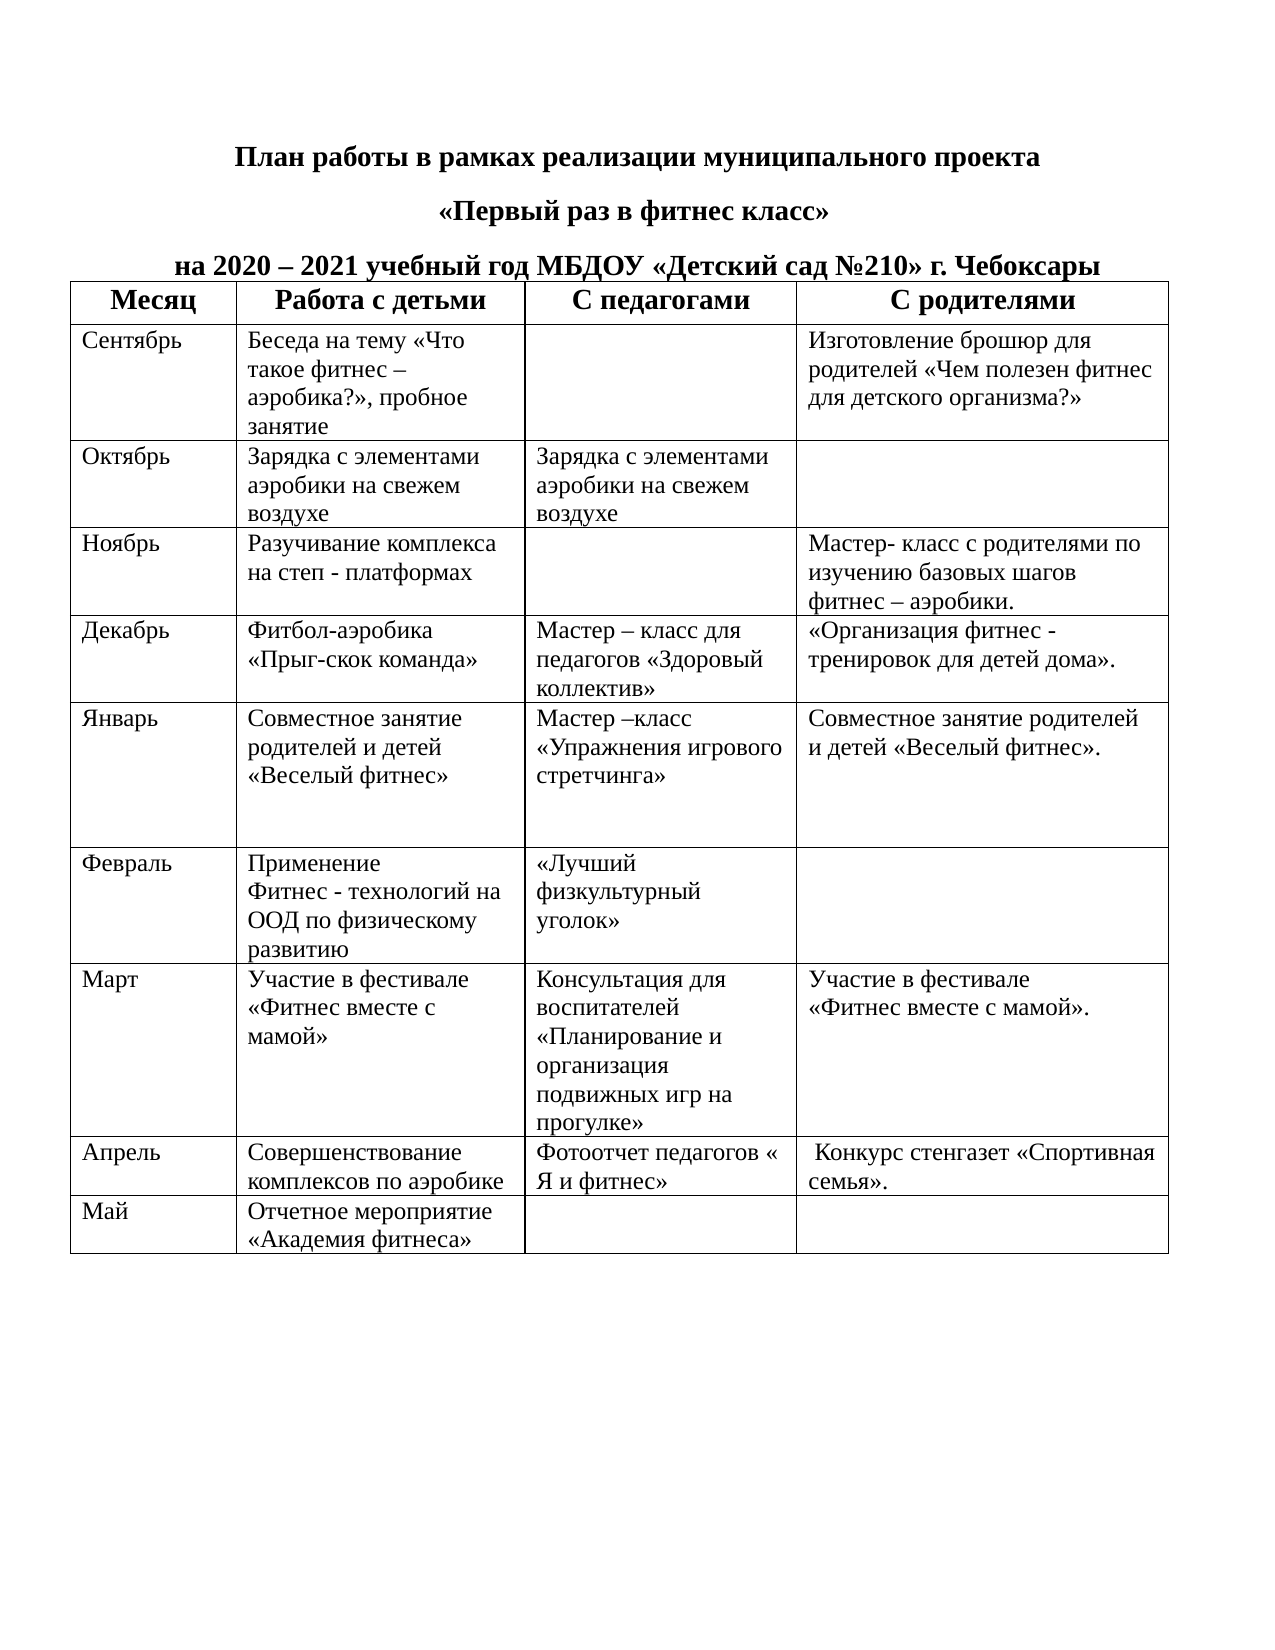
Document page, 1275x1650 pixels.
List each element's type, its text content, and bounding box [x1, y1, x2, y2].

table_cell Январь [71, 703, 236, 847]
table_cell Консультация для воспитателей «Планирование и организация подвижных игр на прогулке» [526, 964, 796, 1136]
table_cell Зарядка с элементами аэробики на свежем воздухе [237, 441, 524, 527]
table_cell Зарядка с элементами аэробики на свежем воздухе [526, 441, 796, 527]
table_cell Разучивание комплекса на степ - платформах [237, 528, 524, 614]
table_cell Беседа на тему «Что такое фитнес – аэробика?», пробное занятие [237, 325, 524, 440]
table_cell «Лучший физкультурный уголок» [526, 848, 796, 963]
table_cell Март [71, 964, 236, 1136]
table_cell Декабрь [71, 616, 236, 702]
table_cell Изготовление брошюр для родителей «Чем полезен фитнес для детского организма?» [797, 325, 1168, 440]
table_cell Апрель [71, 1137, 236, 1195]
table_cell Конкурс стенгазет «Спортивная семья». [797, 1137, 1168, 1195]
table_cell Отчетное мероприятие «Академия фитнеса» [237, 1196, 524, 1253]
table_cell [526, 1196, 796, 1253]
table_cell Применение Фитнес - технологий на ООД по физическому развитию [237, 848, 524, 963]
table_cell Мастер –класс «Упражнения игрового стретчинга» [526, 703, 796, 847]
table_cell Фитбол-аэробика «Прыг-скок команда» [237, 616, 524, 702]
subtitle «Первый раз в фитнес класс» [118, 193, 1157, 227]
table_cell Май [71, 1196, 236, 1253]
table_header Работа с детьми [237, 282, 524, 324]
table_cell [526, 325, 796, 440]
table_header С педагогами [526, 282, 796, 324]
table_cell «Организация фитнес - тренировок для детей дома». [797, 616, 1168, 702]
table_cell Совместное занятие родителей и детей «Веселый фитнес» [237, 703, 524, 847]
table_header Месяц [71, 282, 236, 324]
table_cell Ноябрь [71, 528, 236, 614]
table_cell [797, 441, 1168, 527]
table_cell [797, 848, 1168, 963]
subtitle План работы в рамках реализации муниципального проекта [118, 139, 1157, 172]
table_cell [526, 528, 796, 614]
table_header С родителями [797, 282, 1168, 324]
table_cell Участие в фестивале «Фитнес вместе с мамой». [797, 964, 1168, 1136]
subtitle на 2020 – 2021 учебный год МБДОУ «Детский сад №210» г. Чебоксары [118, 248, 1157, 281]
table_cell Мастер- класс с родителями по изучению базовых шагов фитнес – аэробики. [797, 528, 1168, 614]
table_cell Февраль [71, 848, 236, 963]
table_cell Октябрь [71, 441, 236, 527]
table_cell Совместное занятие родителей и детей «Веселый фитнес». [797, 703, 1168, 847]
table_cell Мастер – класс для педагогов «Здоровый коллектив» [526, 616, 796, 702]
table_cell Совершенствование комплексов по аэробике [237, 1137, 524, 1195]
table_cell Участие в фестивале «Фитнес вместе с мамой» [237, 964, 524, 1136]
table_cell Фотоотчет педагогов « Я и фитнес» [526, 1137, 796, 1195]
table_cell [797, 1196, 1168, 1253]
table_cell Сентябрь [71, 325, 236, 440]
